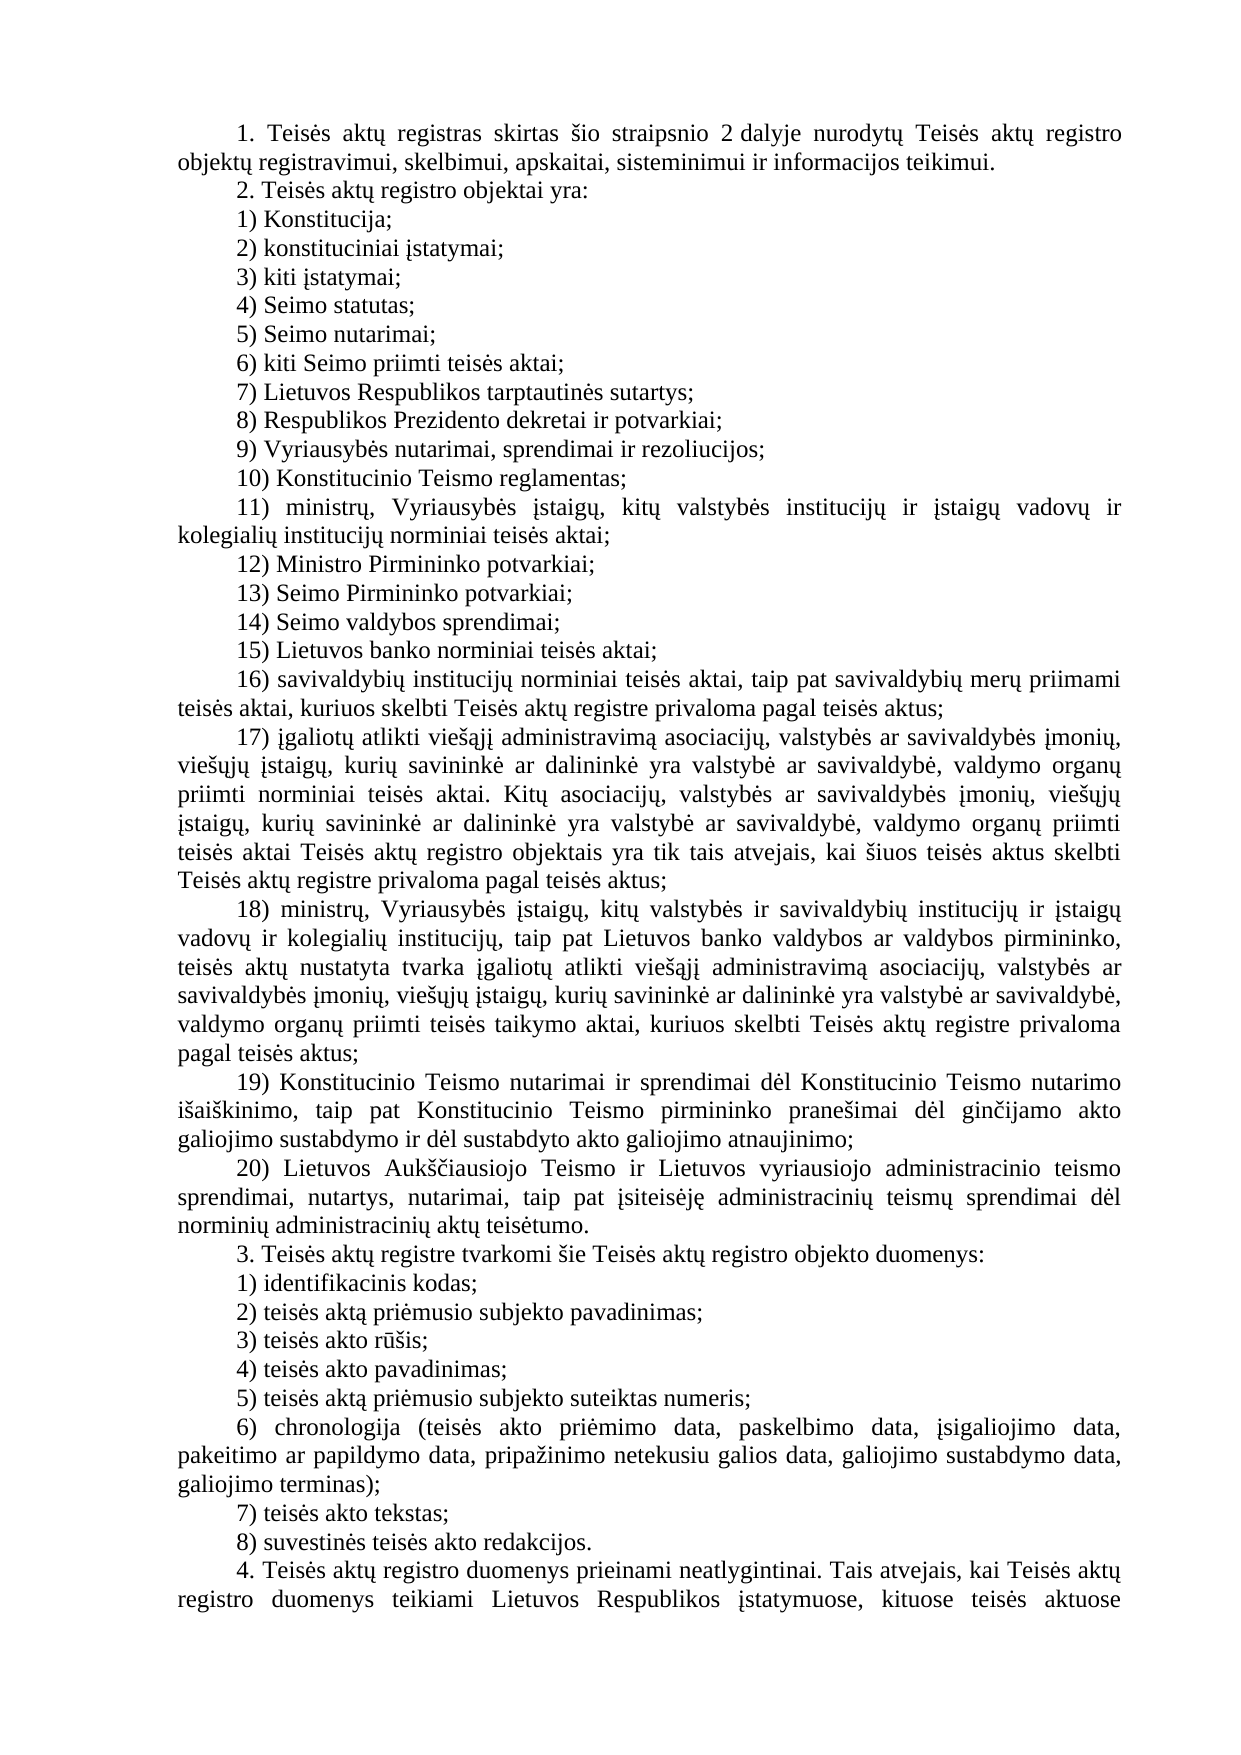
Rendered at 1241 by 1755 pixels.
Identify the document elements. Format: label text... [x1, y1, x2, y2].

text 5) teisės aktą priėmusio subjekto suteiktas numeris; [177, 1383, 1122, 1412]
text 18) ministrų, Vyriausybės įstaigų, kitų valstybės ir savivaldybių institucijų ir įstaigų vadovų ir kolegialių institucijų, taip pat Lietuvos banko valdybos ar valdybos pirmininko, teisės aktų nustatyta tvarka įgaliotų atlikti viešąjį administravimą asociacijų, valstybės ar savivaldybės įmonių, viešųjų įstaigų, kurių savininkė ar dalininkė yra valstybė ar savivaldybė, valdymo organų priimti teisės taikymo aktai, kuriuos skelbti Teisės aktų registre privaloma pagal teisės aktus; [177, 894, 1122, 1067]
text 6) kiti Seimo priimti teisės aktai; [177, 348, 1122, 377]
text 1) Konstitucija; [177, 204, 1122, 233]
text 5) Seimo nutarimai; [177, 319, 1122, 348]
text 3. Teisės aktų registre tvarkomi šie Teisės aktų registro objekto duomenys: [177, 1239, 1122, 1268]
text 4) teisės akto pavadinimas; [177, 1354, 1122, 1383]
text 20) Lietuvos Aukščiausiojo Teismo ir Lietuvos vyriausiojo administracinio teismo sprendimai, nutartys, nutarimai, taip pat įsiteisėję administracinių teismų sprendimai dėl norminių administracinių aktų teisėtumo. [177, 1153, 1122, 1239]
text 17) įgaliotų atlikti viešąjį administravimą asociacijų, valstybės ar savivaldybės įmonių, viešųjų įstaigų, kurių savininkė ar dalininkė yra valstybė ar savivaldybė, valdymo organų priimti norminiai teisės aktai. Kitų asociacijų, valstybės ar savivaldybės įmonių, viešųjų įstaigų, kurių savininkė ar dalininkė yra valstybė ar savivaldybė, valdymo organų priimti teisės aktai Teisės aktų registro objektais yra tik tais atvejais, kai šiuos teisės aktus skelbti Teisės aktų registre privaloma pagal teisės aktus; [177, 722, 1122, 894]
text 16) savivaldybių institucijų norminiai teisės aktai, taip pat savivaldybių merų priimami teisės aktai, kuriuos skelbti Teisės aktų registre privaloma pagal teisės aktus; [177, 664, 1122, 722]
text 13) Seimo Pirmininko potvarkiai; [177, 578, 1122, 607]
text 1. Teisės aktų registras skirtas šio straipsnio 2 dalyje nurodytų Teisės aktų registro objektų registravimui, skelbimui, apskaitai, sisteminimui ir informacijos teikimui. [177, 118, 1122, 176]
text 2. Teisės aktų registro objektai yra: [177, 176, 1122, 204]
text 12) Ministro Pirmininko potvarkiai; [177, 549, 1122, 578]
text 8) suvestinės teisės akto redakcijos. [177, 1527, 1122, 1556]
text 7) Lietuvos Respublikos tarptautinės sutartys; [177, 377, 1122, 406]
text 6) chronologija (teisės akto priėmimo data, paskelbimo data, įsigaliojimo data, pakeitimo ar papildymo data, pripažinimo netekusiu galios data, galiojimo sustabdymo data, galiojimo terminas); [177, 1412, 1122, 1498]
text 1) identifikacinis kodas; [177, 1268, 1122, 1297]
text 2) konstituciniai įstatymai; [177, 233, 1122, 262]
text 4. Teisės aktų registro duomenys prieinami neatlygintinai. Tais atvejais, kai Teisės aktų registro duomenys teikiami Lietuvos Respublikos įstatymuose, kituose teisės aktuose [177, 1556, 1122, 1613]
text 15) Lietuvos banko norminiai teisės aktai; [177, 636, 1122, 664]
text 2) teisės aktą priėmusio subjekto pavadinimas; [177, 1297, 1122, 1326]
text 8) Respublikos Prezidento dekretai ir potvarkiai; [177, 406, 1122, 434]
text 11) ministrų, Vyriausybės įstaigų, kitų valstybės institucijų ir įstaigų vadovų ir kolegialių institucijų norminiai teisės aktai; [177, 492, 1122, 549]
text 14) Seimo valdybos sprendimai; [177, 607, 1122, 636]
text 19) Konstitucinio Teismo nutarimai ir sprendimai dėl Konstitucinio Teismo nutarimo išaiškinimo, taip pat Konstitucinio Teismo pirmininko pranešimai dėl ginčijamo akto galiojimo sustabdymo ir dėl sustabdyto akto galiojimo atnaujinimo; [177, 1067, 1122, 1153]
text 7) teisės akto tekstas; [177, 1498, 1122, 1527]
text 9) Vyriausybės nutarimai, sprendimai ir rezoliucijos; [177, 434, 1122, 463]
text 10) Konstitucinio Teismo reglamentas; [177, 463, 1122, 492]
text 3) kiti įstatymai; [177, 262, 1122, 291]
text 3) teisės akto rūšis; [177, 1326, 1122, 1354]
text 4) Seimo statutas; [177, 291, 1122, 319]
